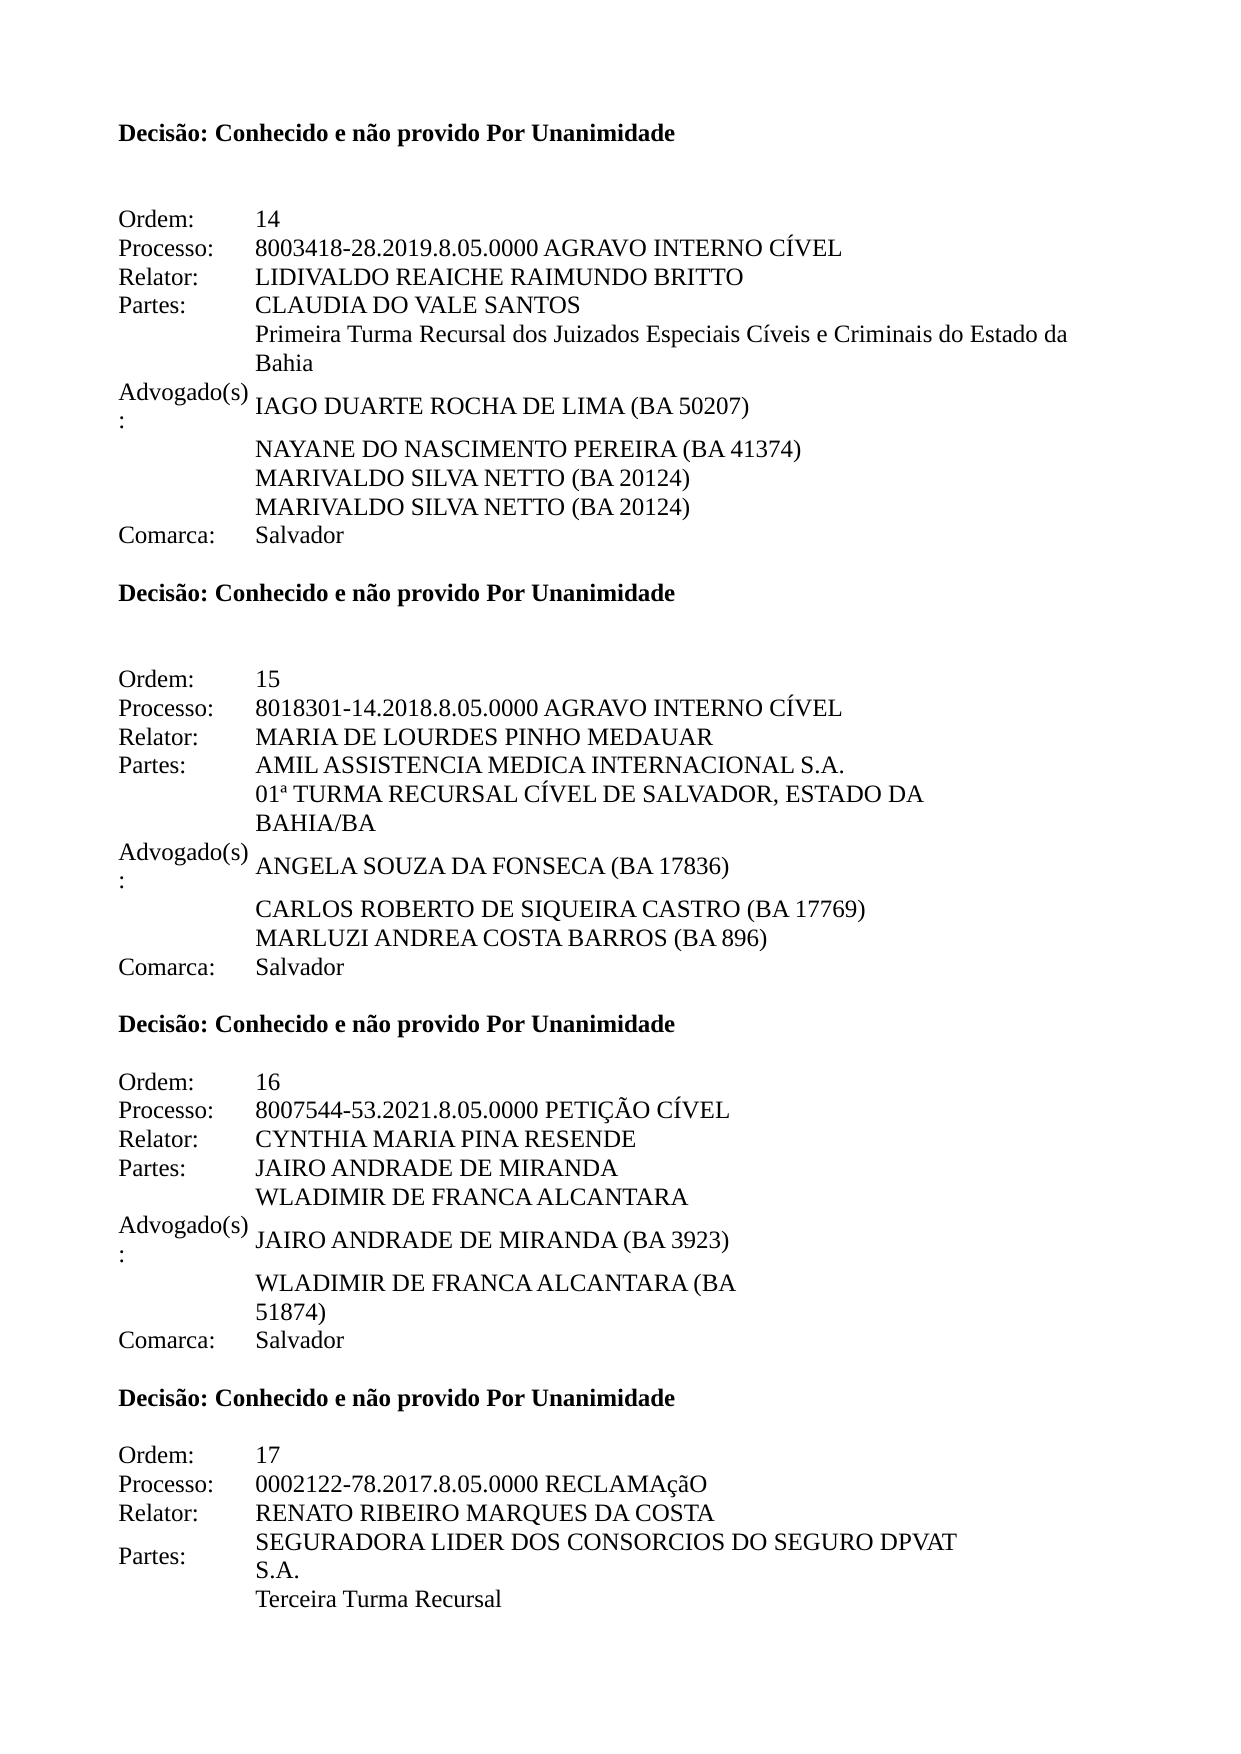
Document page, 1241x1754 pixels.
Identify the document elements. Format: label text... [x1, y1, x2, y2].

table_cell Salvador [255, 1326, 809, 1354]
table_cell [118, 434, 255, 463]
table_cell Partes: [118, 1153, 255, 1182]
table_cell [118, 1182, 255, 1211]
table_cell CLAUDIA DO VALE SANTOS [255, 291, 1122, 319]
table_cell Relator: [118, 262, 255, 291]
table_cell Advogado(s): [118, 377, 255, 434]
table_header 15 [255, 664, 1044, 693]
table_cell 8003418-28.2019.8.05.0000 AGRAVO INTERNO CÍVEL [255, 233, 1122, 262]
table_cell ANGELA SOUZA DA FONSECA (BA 17836) [255, 837, 1044, 894]
table_cell [118, 492, 255, 521]
table_cell WLADIMIR DE FRANCA ALCANTARA [255, 1182, 809, 1211]
table_cell 0002122-78.2017.8.05.0000 RECLAMAçãO [255, 1469, 1007, 1498]
table_cell Processo: [118, 1096, 255, 1124]
table_cell JAIRO ANDRADE DE MIRANDA (BA 3923) [255, 1211, 809, 1268]
table_cell MARLUZI ANDREA COSTA BARROS (BA 896) [255, 923, 1044, 952]
table_header 14 [255, 204, 1122, 233]
table_cell LIDIVALDO REAICHE RAIMUNDO BRITTO [255, 262, 1122, 291]
table_cell 8007544-53.2021.8.05.0000 PETIÇÃO CÍVEL [255, 1096, 809, 1124]
table_cell NAYANE DO NASCIMENTO PEREIRA (BA 41374) [255, 434, 1122, 463]
table_header Ordem: [118, 1067, 255, 1096]
table_cell AMIL ASSISTENCIA MEDICA INTERNACIONAL S.A. [255, 751, 1044, 779]
table_cell Relator: [118, 1124, 255, 1153]
table_cell [118, 319, 255, 377]
table_header Ordem: [118, 664, 255, 693]
table_cell [118, 894, 255, 923]
table_cell IAGO DUARTE ROCHA DE LIMA (BA 50207) [255, 377, 1122, 434]
table_cell Processo: [118, 1469, 255, 1498]
table_cell Comarca: [118, 952, 255, 981]
table_header 17 [255, 1441, 1007, 1469]
table_cell Partes: [118, 751, 255, 779]
table_cell [118, 923, 255, 952]
table_cell WLADIMIR DE FRANCA ALCANTARA (BA 51874) [255, 1268, 809, 1326]
text Decisão: Conhecido e não provido Por Unanimidade [118, 118, 1122, 147]
table_cell JAIRO ANDRADE DE MIRANDA [255, 1153, 809, 1182]
table_cell Primeira Turma Recursal dos Juizados Especiais Cíveis e Criminais do Estado da Bahia [255, 319, 1122, 377]
table_cell CARLOS ROBERTO DE SIQUEIRA CASTRO (BA 17769) [255, 894, 1044, 923]
table_header Ordem: [118, 1441, 255, 1469]
table_cell Comarca: [118, 1326, 255, 1354]
table_cell Partes: [118, 1527, 255, 1584]
table_cell SEGURADORA LIDER DOS CONSORCIOS DO SEGURO DPVAT S.A. [255, 1527, 1007, 1584]
table_cell Partes: [118, 291, 255, 319]
table_cell Processo: [118, 693, 255, 722]
table_cell Comarca: [118, 521, 255, 549]
table_cell MARIA DE LOURDES PINHO MEDAUAR [255, 722, 1044, 751]
table_header Ordem: [118, 204, 255, 233]
table_cell Advogado(s): [118, 837, 255, 894]
table_cell MARIVALDO SILVA NETTO (BA 20124) [255, 492, 1122, 521]
table_cell Relator: [118, 1498, 255, 1527]
table_cell [118, 779, 255, 837]
table_cell MARIVALDO SILVA NETTO (BA 20124) [255, 463, 1122, 492]
table_cell [118, 1584, 255, 1613]
table_cell [118, 1268, 255, 1326]
table_cell [118, 463, 255, 492]
table_cell RENATO RIBEIRO MARQUES DA COSTA [255, 1498, 1007, 1527]
text Decisão: Conhecido e não provido Por Unanimidade [118, 578, 1122, 607]
table_cell 01ª TURMA RECURSAL CÍVEL DE SALVADOR, ESTADO DA BAHIA/BA [255, 779, 1044, 837]
table_cell Advogado(s): [118, 1211, 255, 1268]
table_cell Salvador [255, 521, 1122, 549]
table_cell Salvador [255, 952, 1044, 981]
table_header 16 [255, 1067, 809, 1096]
table_cell CYNTHIA MARIA PINA RESENDE [255, 1124, 809, 1153]
table_cell Processo: [118, 233, 255, 262]
table_cell Relator: [118, 722, 255, 751]
text Decisão: Conhecido e não provido Por Unanimidade [118, 1009, 1122, 1038]
text Decisão: Conhecido e não provido Por Unanimidade [118, 1383, 1122, 1412]
table_cell 8018301-14.2018.8.05.0000 AGRAVO INTERNO CÍVEL [255, 693, 1044, 722]
table_cell Terceira Turma Recursal [255, 1584, 1007, 1613]
